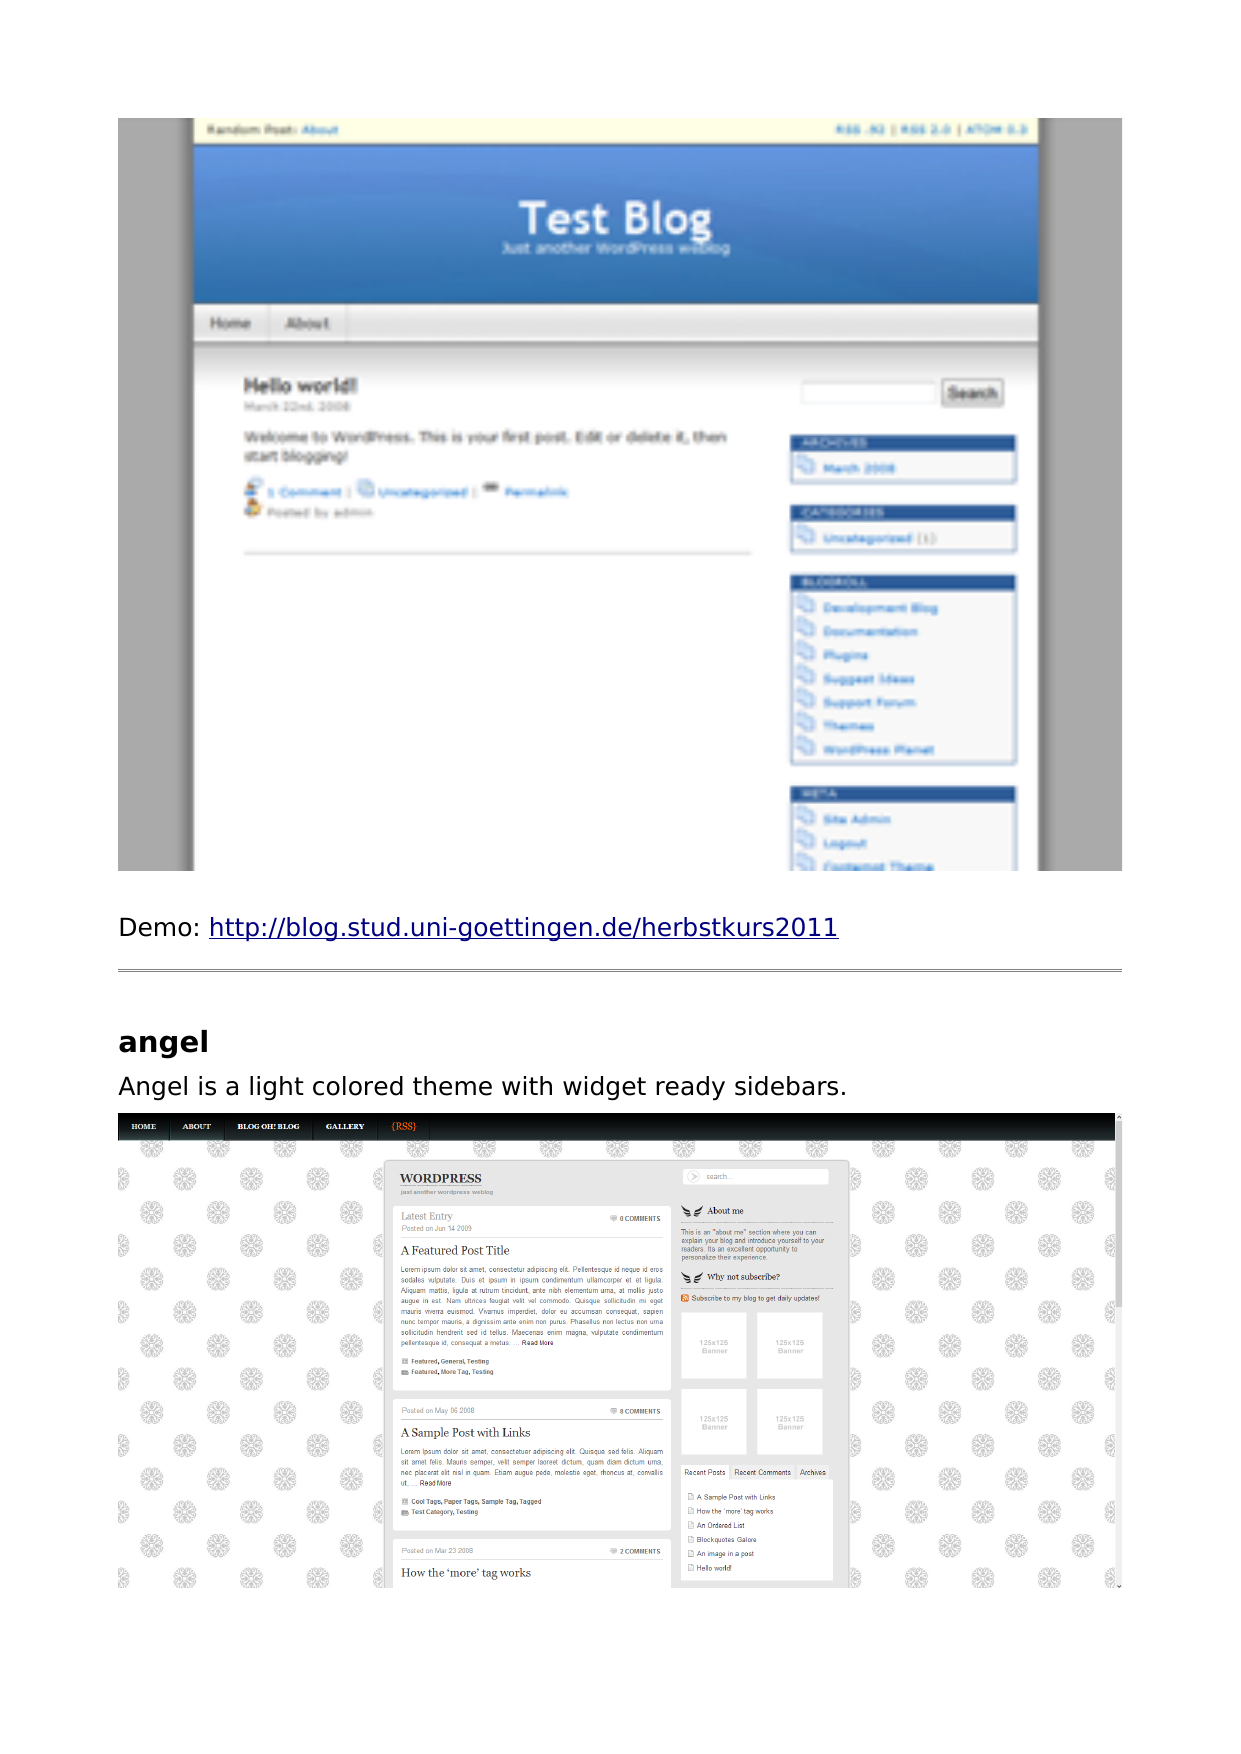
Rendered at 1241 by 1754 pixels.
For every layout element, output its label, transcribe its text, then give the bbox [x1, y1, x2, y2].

picture [118, 118, 1123, 871]
text Demo: http://blog.stud.uni-goettingen.de/herbstkurs2011 [118, 913, 1122, 942]
text Angel is a light colored theme with widget ready sidebars. [118, 1072, 1122, 1101]
picture [118, 1113, 1123, 1588]
subtitle angel [118, 1026, 1122, 1060]
